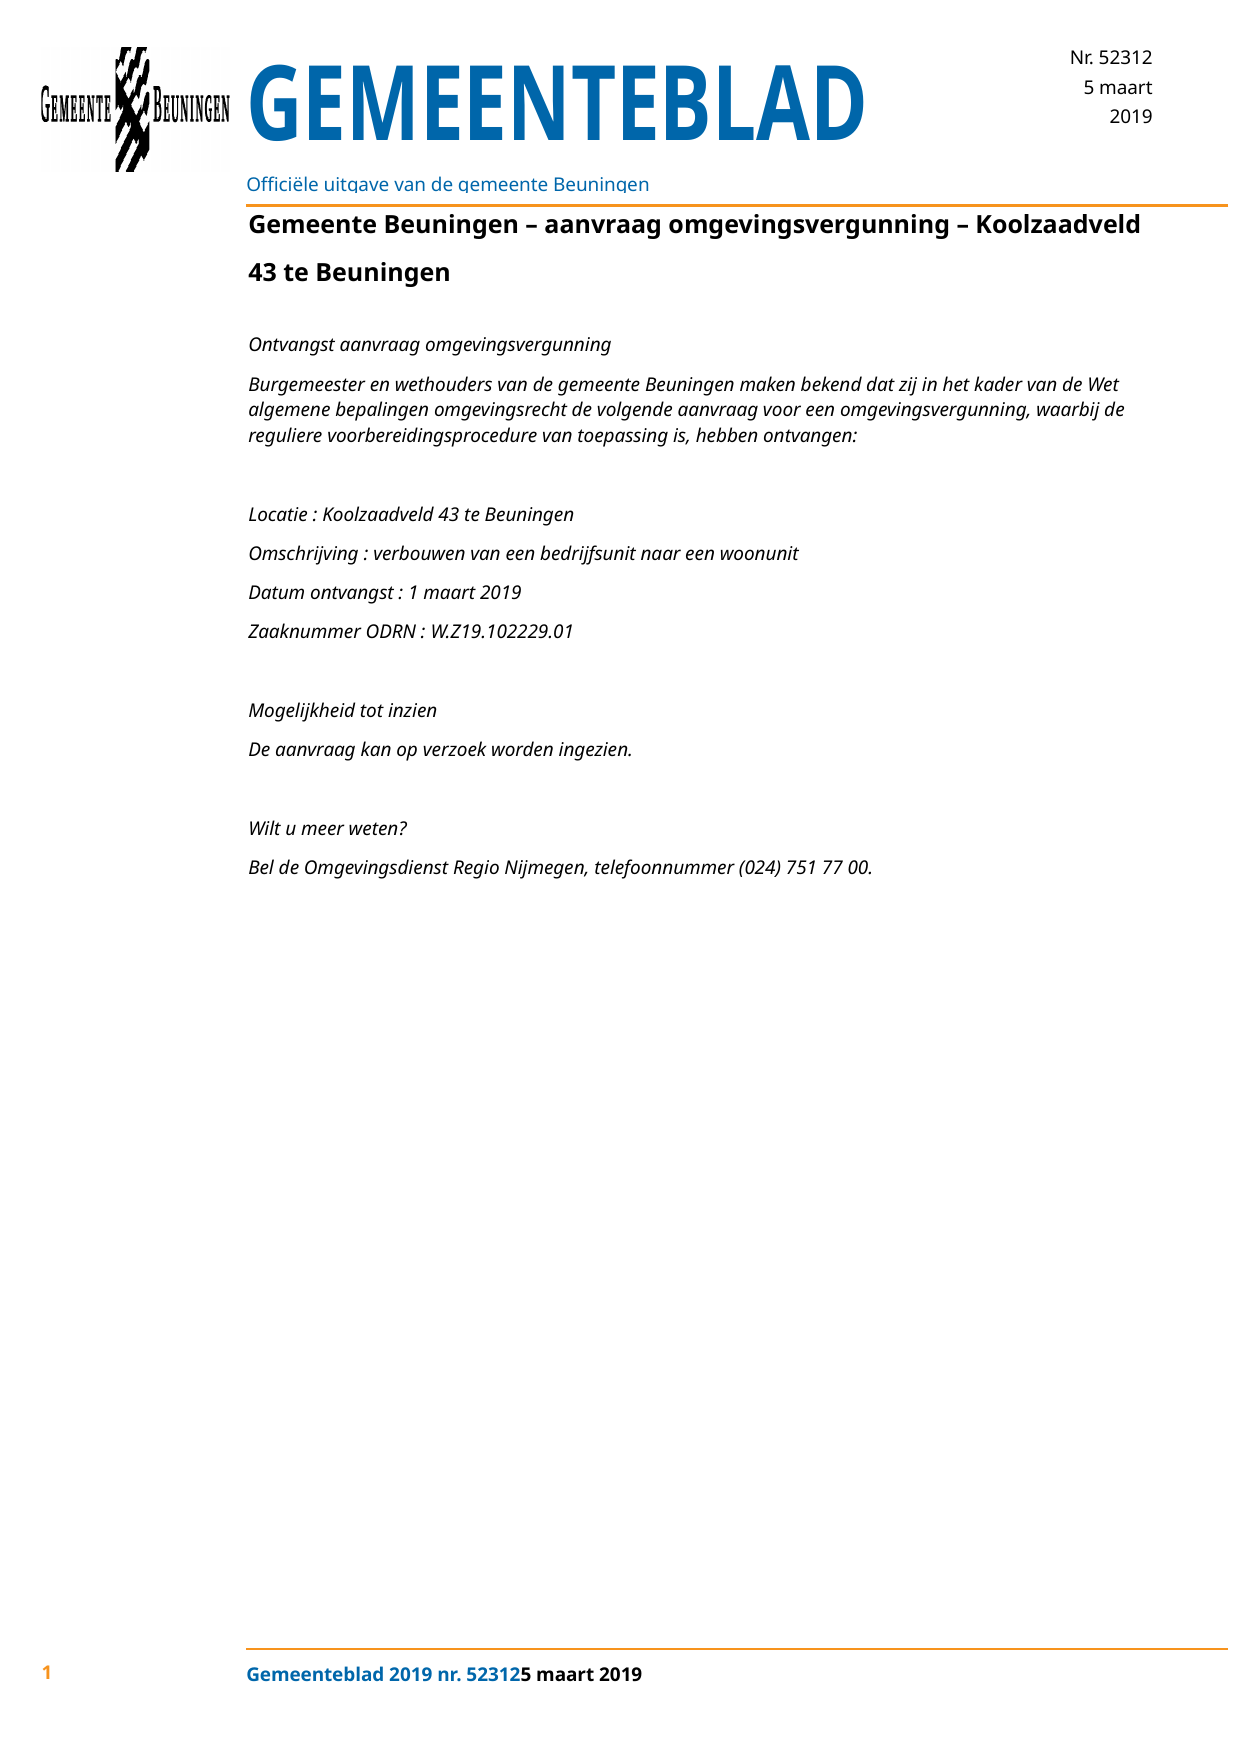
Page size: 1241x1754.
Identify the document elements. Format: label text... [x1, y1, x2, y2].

text Zaaknummer ODRN : W.Z19.102229.01 [248, 618, 1152, 644]
text Omschrijving : verbouwen van een bedrijfsunit naar een woonunit [248, 540, 1152, 566]
text Bel de Omgevingsdienst Regio Nijmegen, telefoonnummer (024) 751 77 00. [248, 854, 1152, 880]
picture [41, 47, 231, 172]
text De aanvraag kan op verzoek worden ingezien. [248, 736, 1152, 762]
text Wilt u meer weten? [248, 815, 1152, 841]
text Locatie : Koolzaadveld 43 te Beuningen [248, 501, 1152, 526]
text Ontvangst aanvraag omgevingsvergunning [248, 331, 1152, 357]
text Datum ontvangst : 1 maart 2019 [248, 579, 1152, 605]
text Mogelijkheid tot inzien [248, 697, 1152, 723]
text Burgemeester en wethouders van de gemeente Beuningen maken bekend dat zij in het kader van de Wet algemene bepalingen omgevingsrecht de volgende aanvraag voor een omgevingsvergunning, waarbij de reguliere voorbereidingsprocedure van toepassing is, hebben ontvangen: [248, 371, 1152, 448]
text Gemeente Beuningen – aanvraag omgevingsvergunning – Koolzaadveld 43 te Beuningen [248, 207, 1152, 288]
